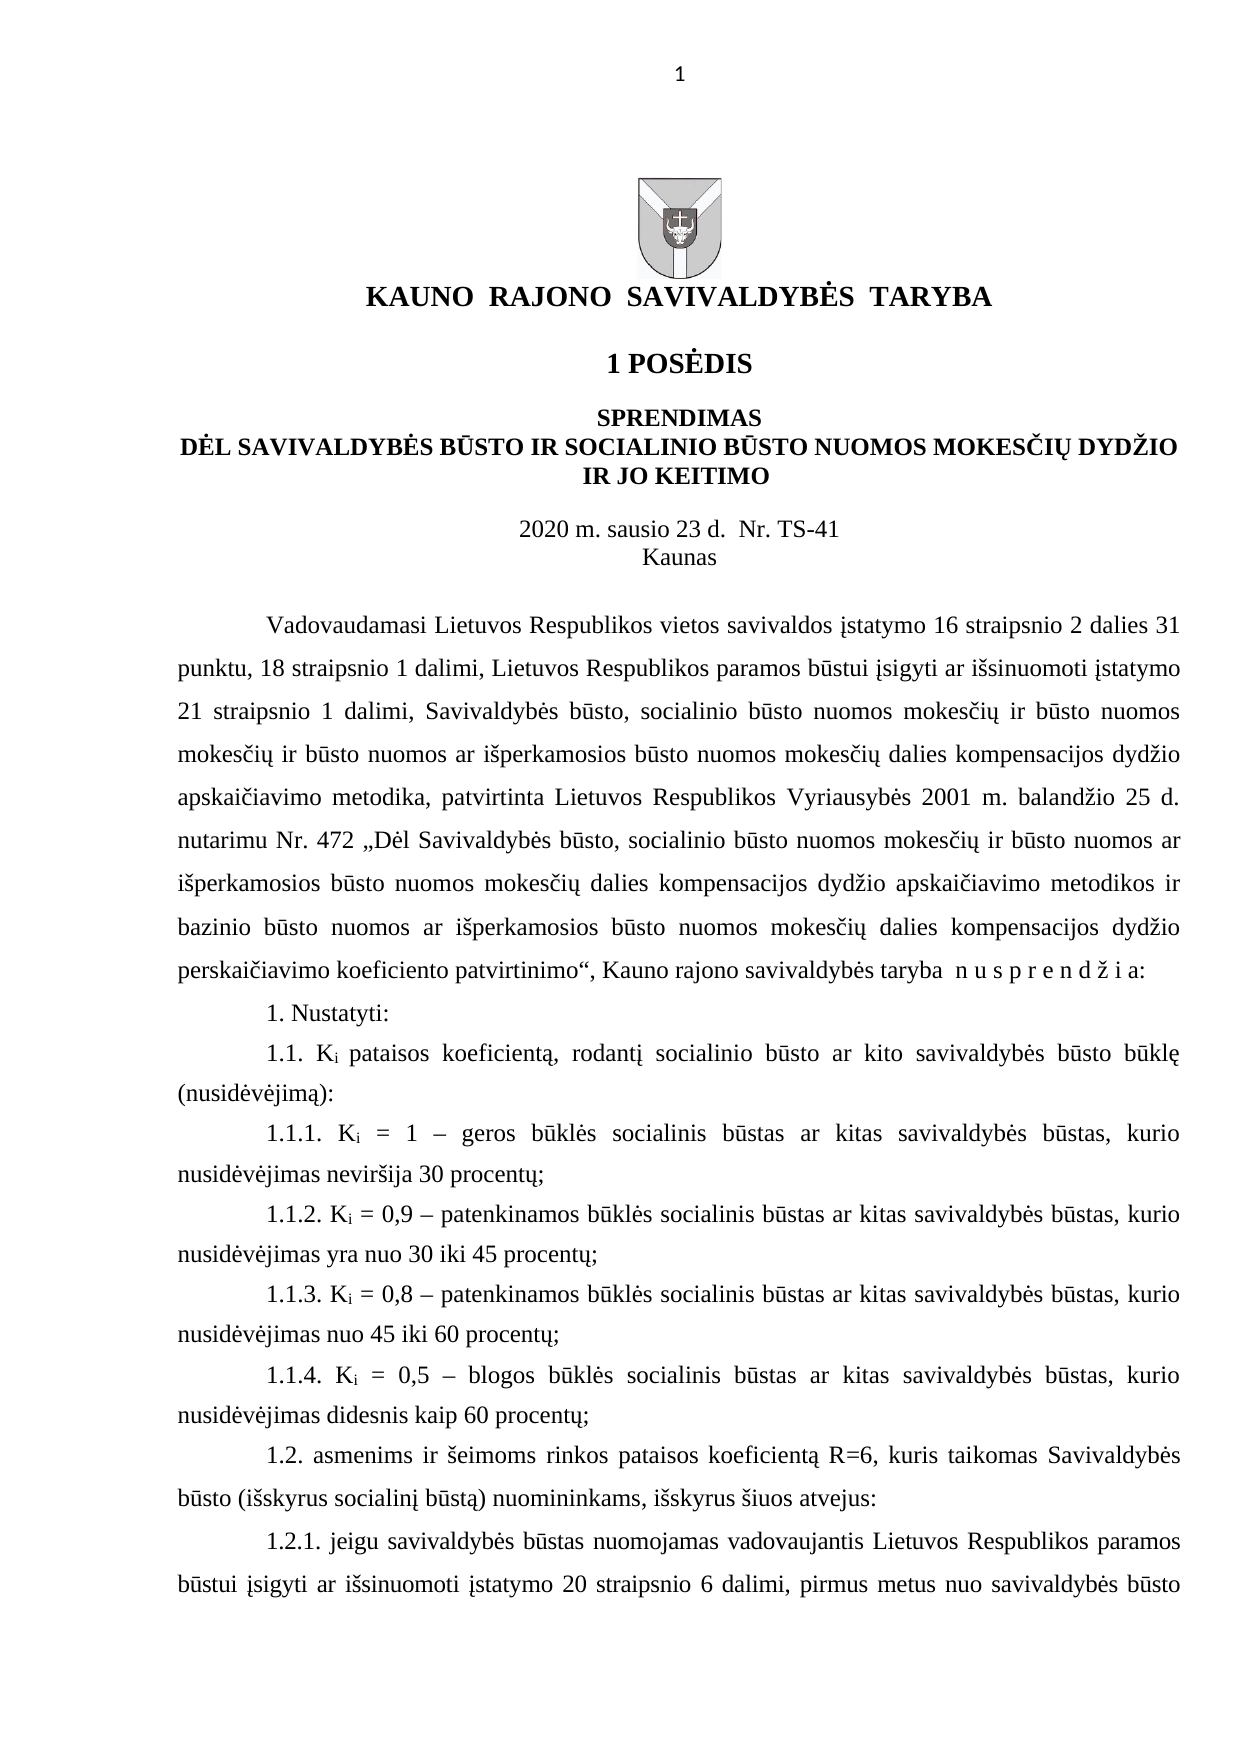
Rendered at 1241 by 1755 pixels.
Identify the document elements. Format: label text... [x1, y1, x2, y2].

text 1.1.3. Ki = 0,8 – patenkinamos būklės socialinis būstas ar kitas savivaldybės būstas, kurio nusidėvėjimas nuo 45 iki 60 procentų; [177, 1279, 1181, 1348]
text 1.2.1. jeigu savivaldybės būstas nuomojamas vadovaujantis Lietuvos Respublikos paramos būstui įsigyti ar išsinuomoti įstatymo 20 straipsnio 6 dalimi, pirmus metus nuo savivaldybės būsto [177, 1526, 1181, 1598]
text Vadovaudamasi Lietuvos Respublikos vietos savivaldos įstatymo 16 straipsnio 2 dalies 31 punktu, 18 straipsnio 1 dalimi, Lietuvos Respublikos paramos būstui įsigyti ar išsinuomoti įstatymo 21 straipsnio 1 dalimi, Savivaldybės būsto, socialinio būsto nuomos mokesčių ir būsto nuomos mokesčių ir būsto nuomos ar išperkamosios būsto nuomos mokesčių dalies kompensacijos dydžio apskaičiavimo metodika, patvirtinta Lietuvos Respublikos Vyriausybės 2001 m. balandžio 25 d. nutarimu Nr. 472 „Dėl Savivaldybės būsto, socialinio būsto nuomos mokesčių ir būsto nuomos ar išperkamosios būsto nuomos mokesčių dalies kompensacijos dydžio apskaičiavimo metodikos ir bazinio būsto nuomos ar išperkamosios būsto nuomos mokesčių dalies kompensacijos dydžio perskaičiavimo koeficiento patvirtinimo“, Kauno rajono savivaldybės taryba n u s p r e n d ž i a: [177, 610, 1181, 983]
text SPRENDIMAS [177, 403, 1181, 432]
text 2020 m. sausio 23 d. Nr. TS-41 [177, 514, 1181, 542]
text 1. Nustatyti: [177, 998, 1181, 1027]
text 1 POSĖDIS [177, 346, 1181, 379]
text KAUNO RAJONO SAVIVALDYBĖS TARYBA [177, 279, 1181, 312]
text Kaunas [177, 542, 1181, 571]
text 1.1.4. Ki = 0,5 – blogos būklės socialinis būstas ar kitas savivaldybės būstas, kurio nusidėvėjimas didesnis kaip 60 procentų; [177, 1360, 1181, 1429]
text DĖL SAVIVALDYBĖS BŪSTO IR SOCIALINIO BŪSTO NUOMOS MOKESČIŲ DYDŽIO IR JO KEITIMO [177, 432, 1181, 490]
text 1.1.1. Ki = 1 – geros būklės socialinis būstas ar kitas savivaldybės būstas, kurio nusidėvėjimas neviršija 30 procentų; [177, 1118, 1181, 1187]
text 1.2. asmenims ir šeimoms rinkos pataisos koeficientą R=6, kuris taikomas Savivaldybės būsto (išskyrus socialinį būstą) nuomininkams, išskyrus šiuos atvejus: [177, 1440, 1181, 1512]
text 1.1.2. Ki = 0,9 – patenkinamos būklės socialinis būstas ar kitas savivaldybės būstas, kurio nusidėvėjimas yra nuo 30 iki 45 procentų; [177, 1199, 1181, 1268]
text 1.1. Ki pataisos koeficientą, rodantį socialinio būsto ar kito savivaldybės būsto būklę (nusidėvėjimą): [177, 1038, 1181, 1107]
